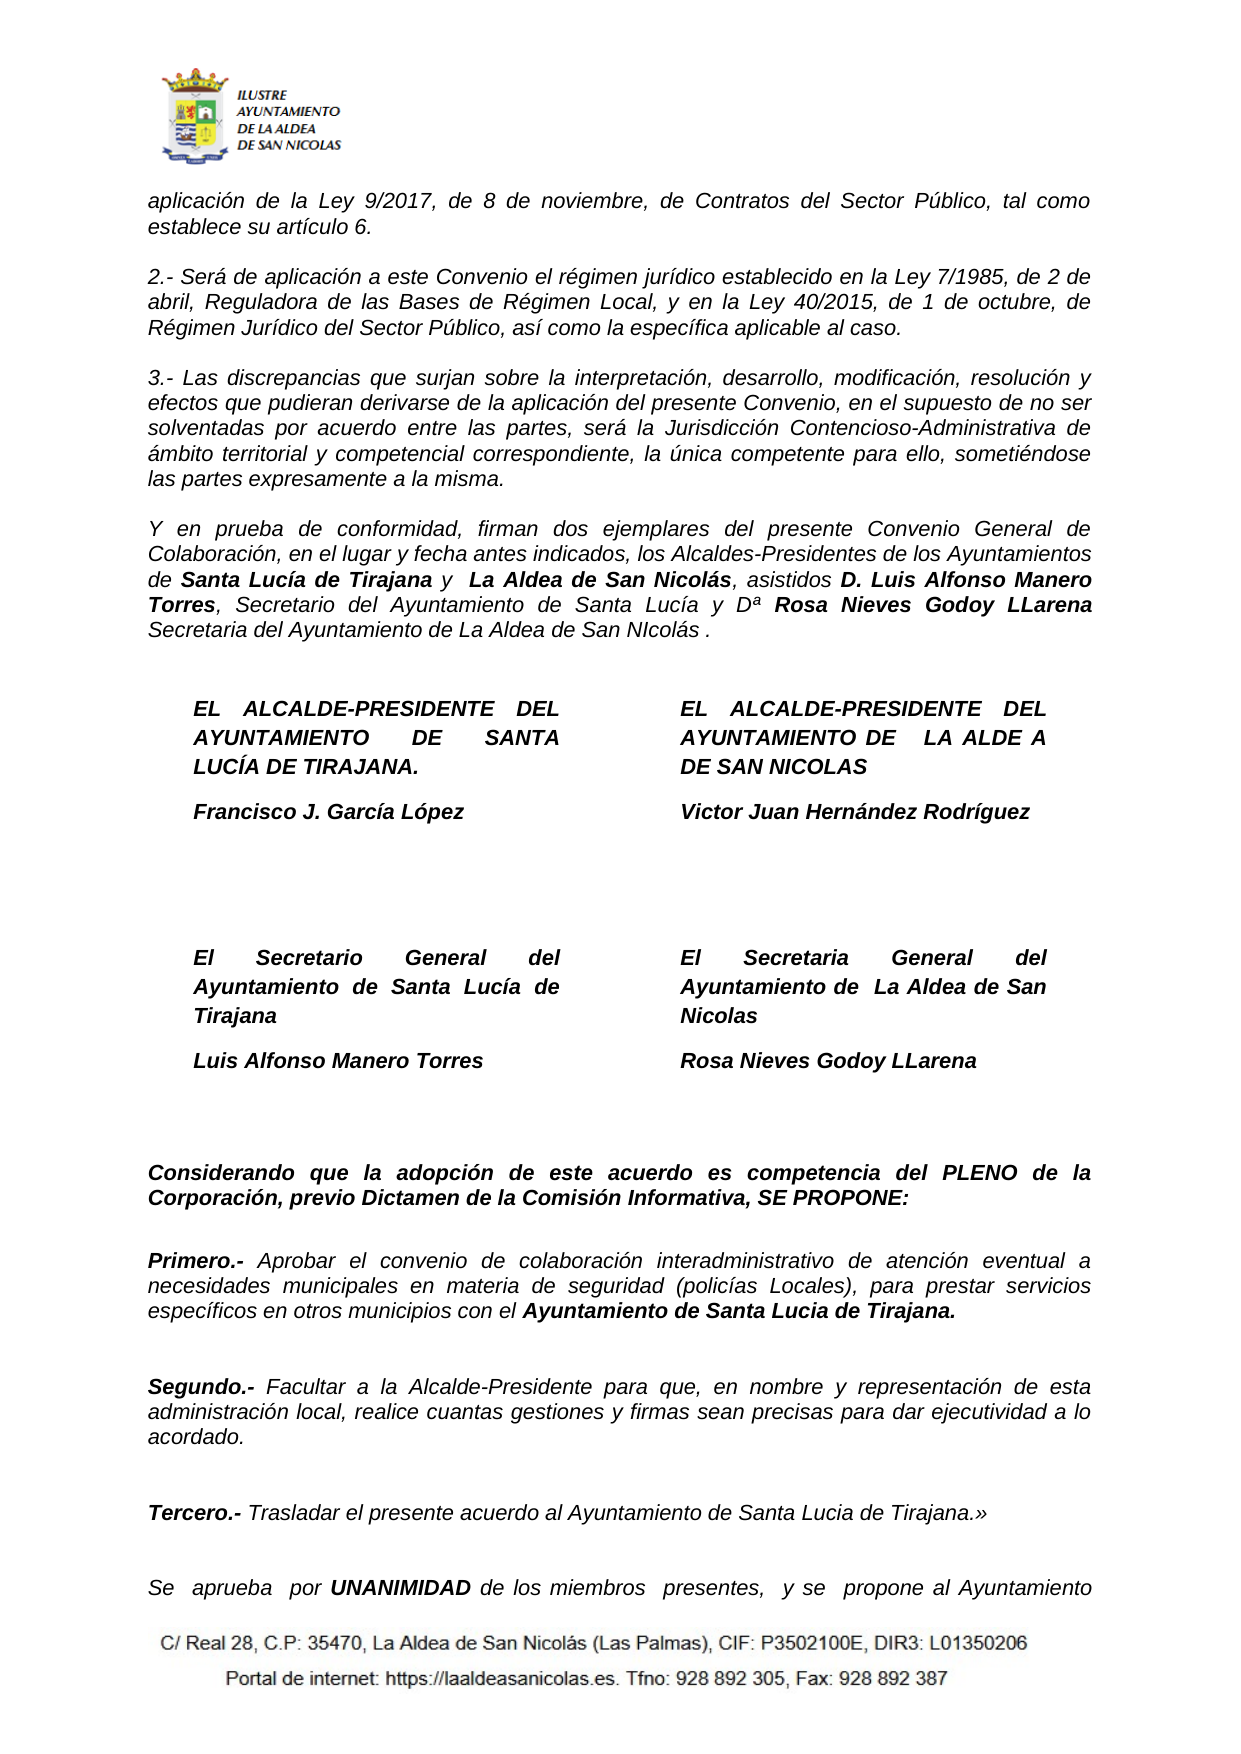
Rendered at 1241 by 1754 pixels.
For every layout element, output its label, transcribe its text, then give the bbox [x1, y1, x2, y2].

table_header EL ALCALDE-PRESIDENTE DEL AYUNTAMIENTO DE SANTA LUCÍA DE TIRAJANA. Francisco J. García López [133, 680, 620, 928]
picture [149, 1627, 1034, 1694]
table_cell El Secretaria General del Ayuntamiento de La Aldea de San Nicolas Rosa Nieves Godoy LLarena [620, 928, 1107, 1122]
text 3.- Las discrepancias que surjan sobre la interpretación, desarrollo, modificación, resolución y efectos que pudieran derivarse de la aplicación del presente Convenio, en el supuesto de no ser solventadas por acuerdo entre las partes, será la Jurisdicción Contencioso-Administrativa de ámbito territorial y competencial correspondiente, la única competente para ello, sometiéndose las partes expresamente a la misma. [148, 365, 1093, 491]
text Tercero.- Trasladar el presente acuerdo al Ayuntamiento de Santa Lucia de Tirajana.» [148, 1499, 1093, 1524]
text Y en prueba de conformidad, firman dos ejemplares del presente Convenio General de Colaboración, en el lugar y fecha antes indicados, los Alcaldes-Presidentes de los Ayuntamientos de Santa Lucía de Tirajana y La Aldea de San Nicolás, asistidos D. Luis Alfonso Manero Torres, Secretario del Ayuntamiento de Santa Lucía y Dª Rosa Nieves Godoy LLarena Secretaria del Ayuntamiento de La Aldea de San NIcolás . [148, 516, 1093, 642]
table_header EL ALCALDE-PRESIDENTE DEL AYUNTAMIENTO DE LA ALDE A DE SAN NICOLAS Victor Juan Hernández Rodríguez [620, 680, 1107, 928]
text Se aprueba por UNANIMIDAD de los miembros presentes, y se propone al Ayuntamiento [148, 1575, 1093, 1600]
text aplicación de la Ley 9/2017, de 8 de noviembre, de Contratos del Sector Público, tal como establece su artículo 6. [148, 188, 1093, 239]
text Considerando que la adopción de este acuerdo es competencia del PLENO de la Corporación, previo Dictamen de la Comisión Informativa, SE PROPONE: [148, 1159, 1093, 1210]
text 2.- Será de aplicación a este Convenio el régimen jurídico establecido en la Ley 7/1985, de 2 de abril, Reguladora de las Bases de Régimen Local, y en la Ley 40/2015, de 1 de octubre, de Régimen Jurídico del Sector Público, así como la específica aplicable al caso. [148, 264, 1093, 340]
text Segundo.- Facultar a la Alcalde-Presidente para que, en nombre y representación de esta administración local, realice cuantas gestiones y firmas sean precisas para dar ejecutividad a lo acordado. [148, 1373, 1093, 1449]
picture [148, 60, 357, 172]
text Primero.- Aprobar el convenio de colaboración interadministrativo de atención eventual a necesidades municipales en materia de seguridad (policías Locales), para prestar servicios específicos en otros municipios con el Ayuntamiento de Santa Lucia de Tirajana. [148, 1248, 1093, 1323]
table_cell El Secretario General del Ayuntamiento de Santa Lucía de Tirajana Luis Alfonso Manero Torres [133, 928, 620, 1122]
